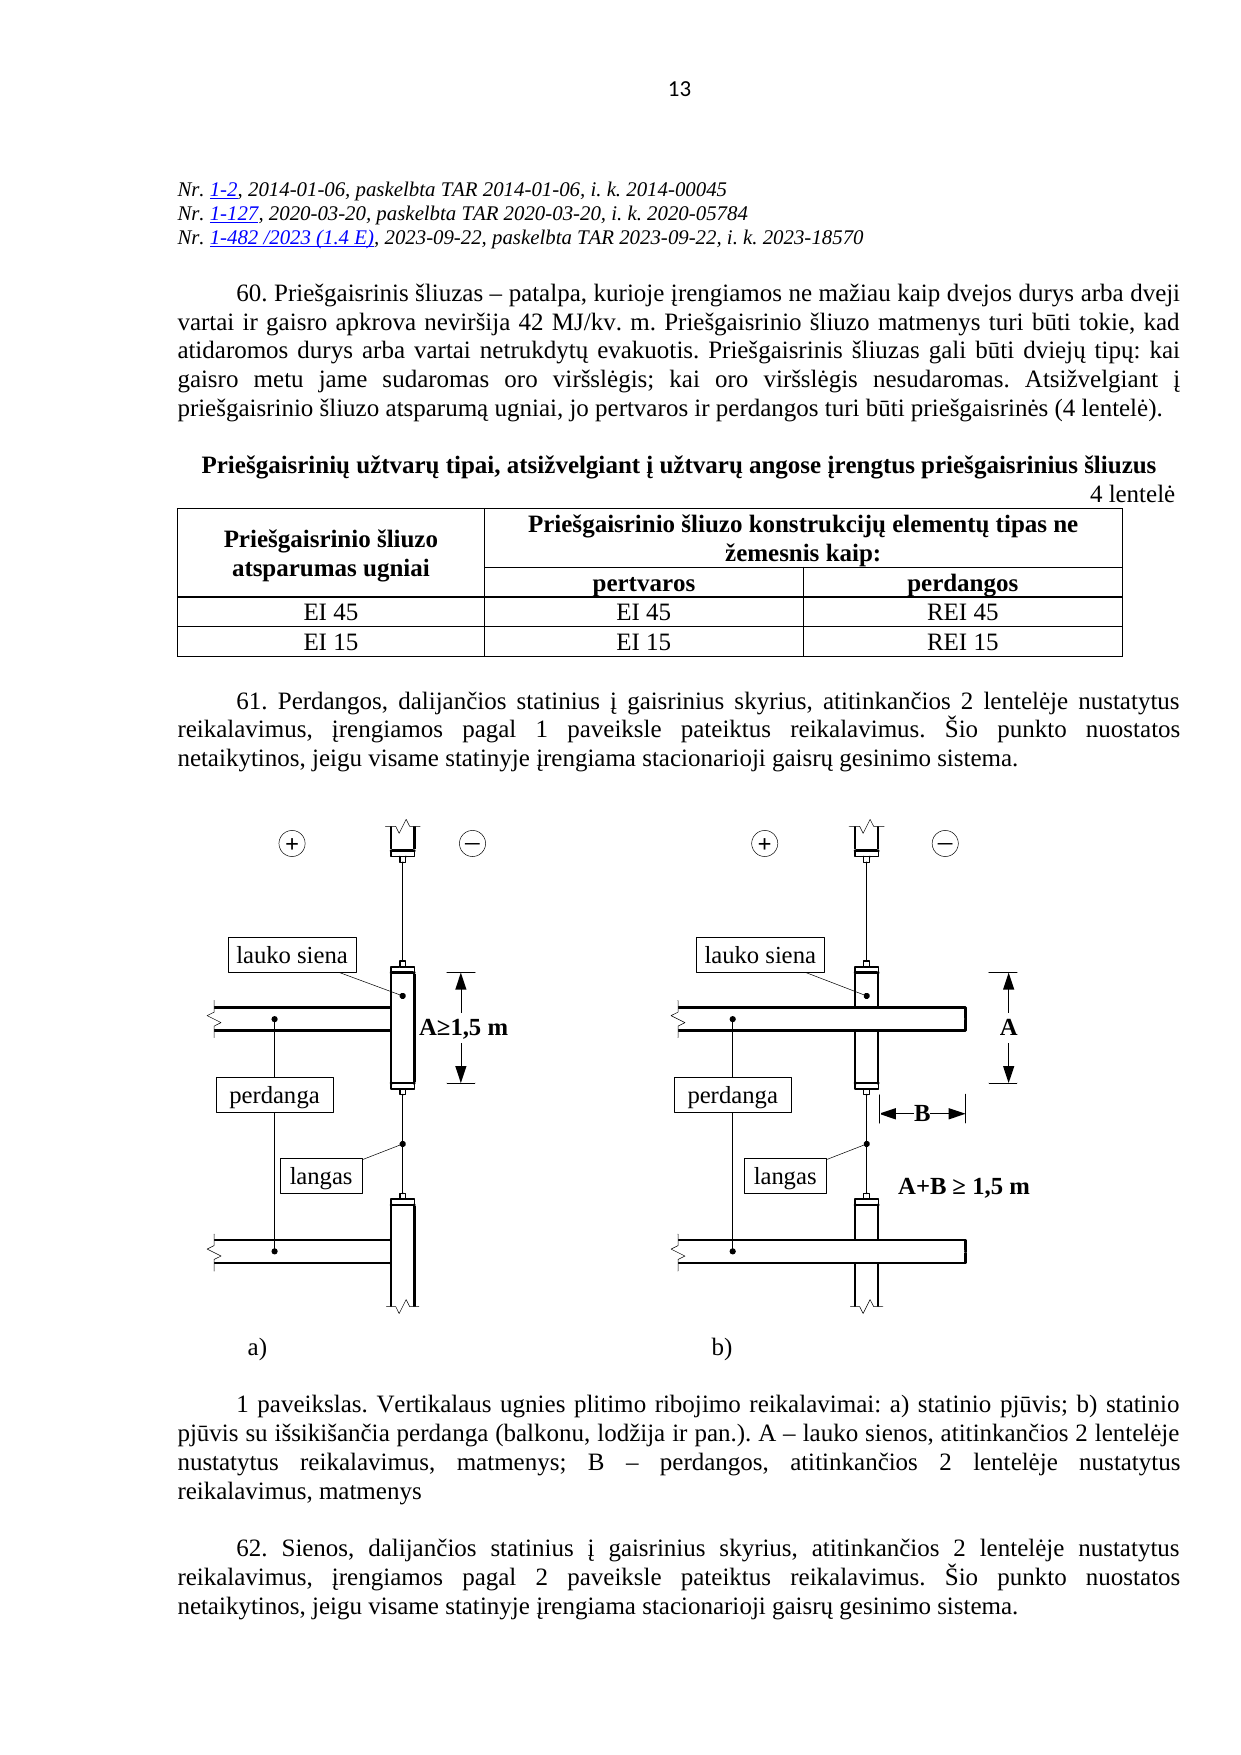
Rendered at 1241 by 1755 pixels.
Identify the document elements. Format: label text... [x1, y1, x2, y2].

text Nr. 1-2, 2014-01-06, paskelbta TAR 2014-01-06, i. k. 2014-00045 [177, 177, 1181, 201]
table_header Priešgaisrinio šliuzo atsparumas ugniai [178, 509, 484, 596]
text Nr. 1-127, 2020-03-20, paskelbta TAR 2020-03-20, i. k. 2020-05784 [177, 201, 1181, 225]
table_cell EI 15 [178, 627, 484, 656]
table_cell perdangos [804, 568, 1122, 596]
table_cell pertvaros [485, 568, 803, 596]
table_cell EI 15 [485, 627, 803, 656]
table_cell b) [641, 1332, 1122, 1361]
text 4 lentelė [177, 479, 1181, 508]
table_cell EI 45 [178, 598, 484, 626]
table_cell EI 45 [485, 598, 803, 626]
text 61. Perdangos, dalijančios statinius į gaisrinius skyrius, atitinkančios 2 lentelėje nustatytus reikalavimus, įrengiamos pagal 1 paveiksle pateiktus reikalavimus. Šio punkto nuostatos netaikytinos, jeigu visame statinyje įrengiama stacionarioji gaisrų gesinimo sistema. [177, 686, 1181, 772]
subtitle Priešgaisrinių užtvarų tipai, atsižvelgiant į užtvarų angose įrengtus priešgaisrinius šliuzus [177, 451, 1181, 479]
table_cell REI 45 [804, 598, 1122, 626]
text 60. Priešgaisrinis šliuzas – patalpa, kurioje įrengiamos ne mažiau kaip dvejos durys arba dveji vartai ir gaisro apkrova neviršija 42 MJ/kv. m. Priešgaisrinio šliuzo matmenys turi būti tokie, kad atidaromos durys arba vartai netrukdytų evakuotis. Priešgaisrinis šliuzas gali būti dviejų tipų: kai gaisro metu jame sudaromas oro viršslėgis; kai oro viršslėgis nesudaromas. Atsižvelgiant į priešgaisrinio šliuzo atsparumą ugniai, jo pertvaros ir perdangos turi būti priešgaisrinės (4 lentelė). [177, 278, 1181, 422]
table_header [641, 801, 1122, 1332]
text Nr. 1-482 /2023 (1.4 E), 2023-09-22, paskelbta TAR 2023-09-22, i. k. 2023-18570 [177, 225, 1181, 249]
table_header Priešgaisrinio šliuzo konstrukcijų elementų tipas ne žemesnis kaip: [485, 509, 1122, 567]
table_cell a) [177, 1332, 641, 1361]
table_header [177, 801, 641, 1332]
table_cell REI 15 [804, 627, 1122, 656]
text 62. Sienos, dalijančios statinius į gaisrinius skyrius, atitinkančios 2 lentelėje nustatytus reikalavimus, įrengiamos pagal 2 paveiksle pateiktus reikalavimus. Šio punkto nuostatos netaikytinos, jeigu visame statinyje įrengiama stacionarioji gaisrų gesinimo sistema. [177, 1533, 1181, 1619]
text 1 paveikslas. Vertikalaus ugnies plitimo ribojimo reikalavimai: a) statinio pjūvis; b) statinio pjūvis su išsikišančia perdanga (balkonu, lodžija ir pan.). A – lauko sienos, atitinkančios 2 lentelėje nustatytus reikalavimus, matmenys; B – perdangos, atitinkančios 2 lentelėje nustatytus reikalavimus, matmenys [177, 1389, 1181, 1504]
